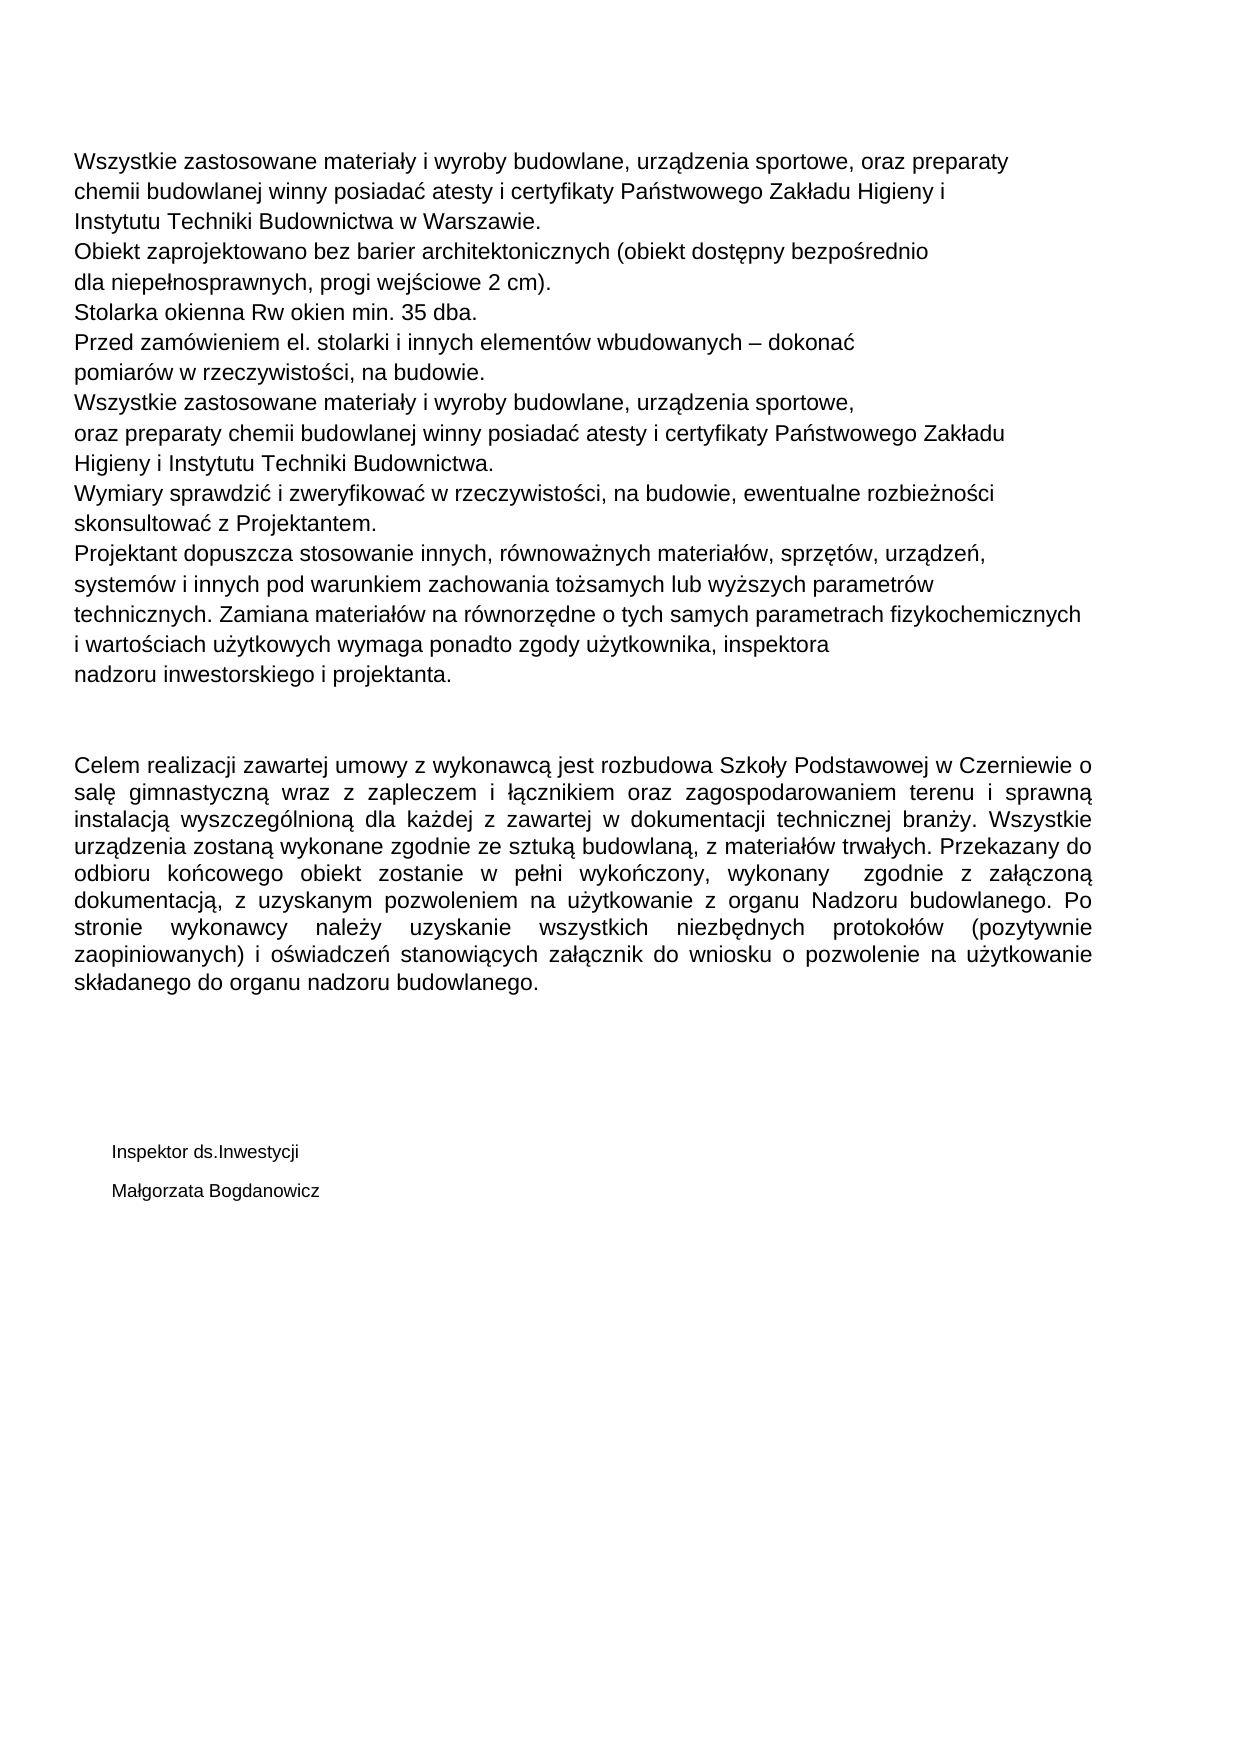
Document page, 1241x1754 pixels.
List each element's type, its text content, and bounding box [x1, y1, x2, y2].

text oraz preparaty chemii budowlanej winny posiadać atesty i certyfikaty Państwowego Zakładu [74, 419, 1093, 446]
text i wartościach użytkowych wymaga ponadto zgody użytkownika, inspektora [74, 631, 1093, 657]
text Przed zamówieniem el. stolarki i innych elementów wbudowanych – dokonać [74, 329, 1093, 355]
text pomiarów w rzeczywistości, na budowie. [74, 359, 1093, 385]
text Wszystkie zastosowane materiały i wyroby budowlane, urządzenia sportowe, [74, 389, 1093, 416]
text Wszystkie zastosowane materiały i wyroby budowlane, urządzenia sportowe, oraz preparaty [74, 148, 1093, 174]
text systemów i innych pod warunkiem zachowania tożsamych lub wyższych parametrów [74, 571, 1093, 597]
text Wymiary sprawdzić i zweryfikować w rzeczywistości, na budowie, ewentualne rozbieżności [74, 480, 1093, 506]
text Małgorzata Bogdanowicz [111, 1180, 1093, 1213]
text nadzoru inwestorskiego i projektanta. [74, 661, 1093, 687]
text skonsultować z Projektantem. [74, 510, 1093, 536]
text Higieny i Instytutu Techniki Budownictwa. [74, 450, 1093, 476]
text Inspektor ds.Inwestycji [111, 1141, 1093, 1175]
text Celem realizacji zawartej umowy z wykonawcą jest rozbudowa Szkoły Podstawowej w Czerniewie o salę gimnastyczną wraz z zapleczem i łącznikiem oraz zagospodarowaniem terenu i sprawną instalacją wyszczególnioną dla każdej z zawartej w dokumentacji technicznej branży. Wszystkie urządzenia zostaną wykonane zgodnie ze sztuką budowlaną, z materiałów trwałych. Przekazany do odbioru końcowego obiekt zostanie w pełni wykończony, wykonany zgodnie z załączoną dokumentacją, z uzyskanym pozwoleniem na użytkowanie z organu Nadzoru budowlanego. Po stronie wykonawcy należy uzyskanie wszystkich niezbędnych protokołów (pozytywnie zaopiniowanych) i oświadczeń stanowiących załącznik do wniosku o pozwolenie na użytkowanie składanego do organu nadzoru budowlanego. [74, 752, 1093, 995]
text dla niepełnosprawnych, progi wejściowe 2 cm). [74, 268, 1093, 295]
text chemii budowlanej winny posiadać atesty i certyfikaty Państwowego Zakładu Higieny i [74, 178, 1093, 204]
text Obiekt zaprojektowano bez barier architektonicznych (obiekt dostępny bezpośrednio [74, 238, 1093, 264]
text Instytutu Techniki Budownictwa w Warszawie. [74, 208, 1093, 234]
text technicznych. Zamiana materiałów na równorzędne o tych samych parametrach fizykochemicznych [74, 601, 1093, 627]
text Stolarka okienna Rw okien min. 35 dba. [74, 299, 1093, 325]
text Projektant dopuszcza stosowanie innych, równoważnych materiałów, sprzętów, urządzeń, [74, 540, 1093, 567]
